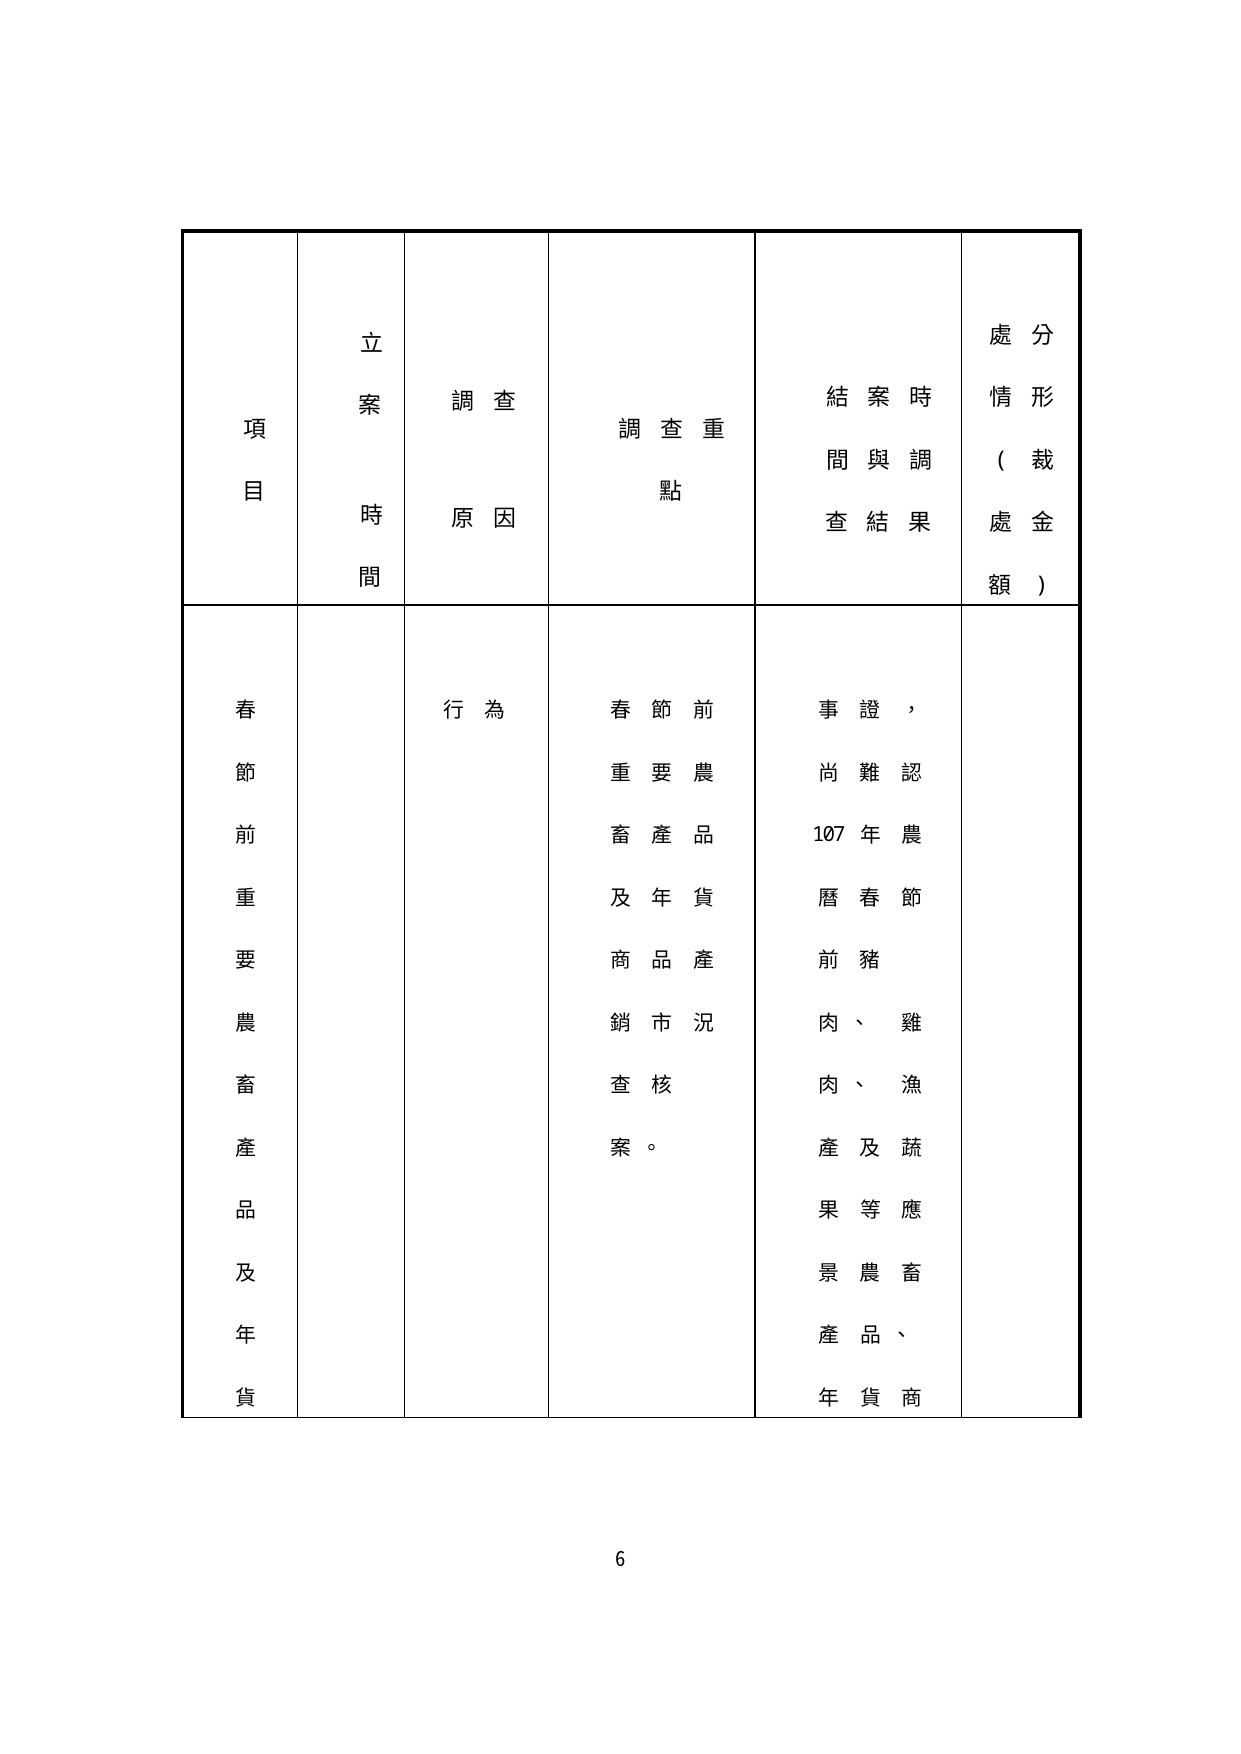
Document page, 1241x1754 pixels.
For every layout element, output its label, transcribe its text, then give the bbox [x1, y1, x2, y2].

table_cell 春節前重要農畜產品及年貨 [184, 606, 297, 1417]
table_cell [962, 606, 1078, 1417]
table_cell 春節前重要農畜產品及年貨商品產銷市況查核案。 [549, 606, 754, 1417]
table_header 項目 [184, 233, 297, 604]
table_header 調查 原因 [405, 233, 548, 604]
table_header 處分情形(裁處金額) [962, 233, 1078, 604]
table_cell [298, 606, 404, 1417]
table_header 立案 時間 [298, 233, 404, 604]
table_header 結案時間與調查結果 [756, 233, 961, 604]
table_header 調查重點 [549, 233, 754, 604]
table_cell 事證，尚難認107年農曆春節前豬肉、雞肉、漁產及蔬果等應景農畜產品、年貨商 [756, 606, 961, 1417]
table_cell 行為 [405, 606, 548, 1417]
